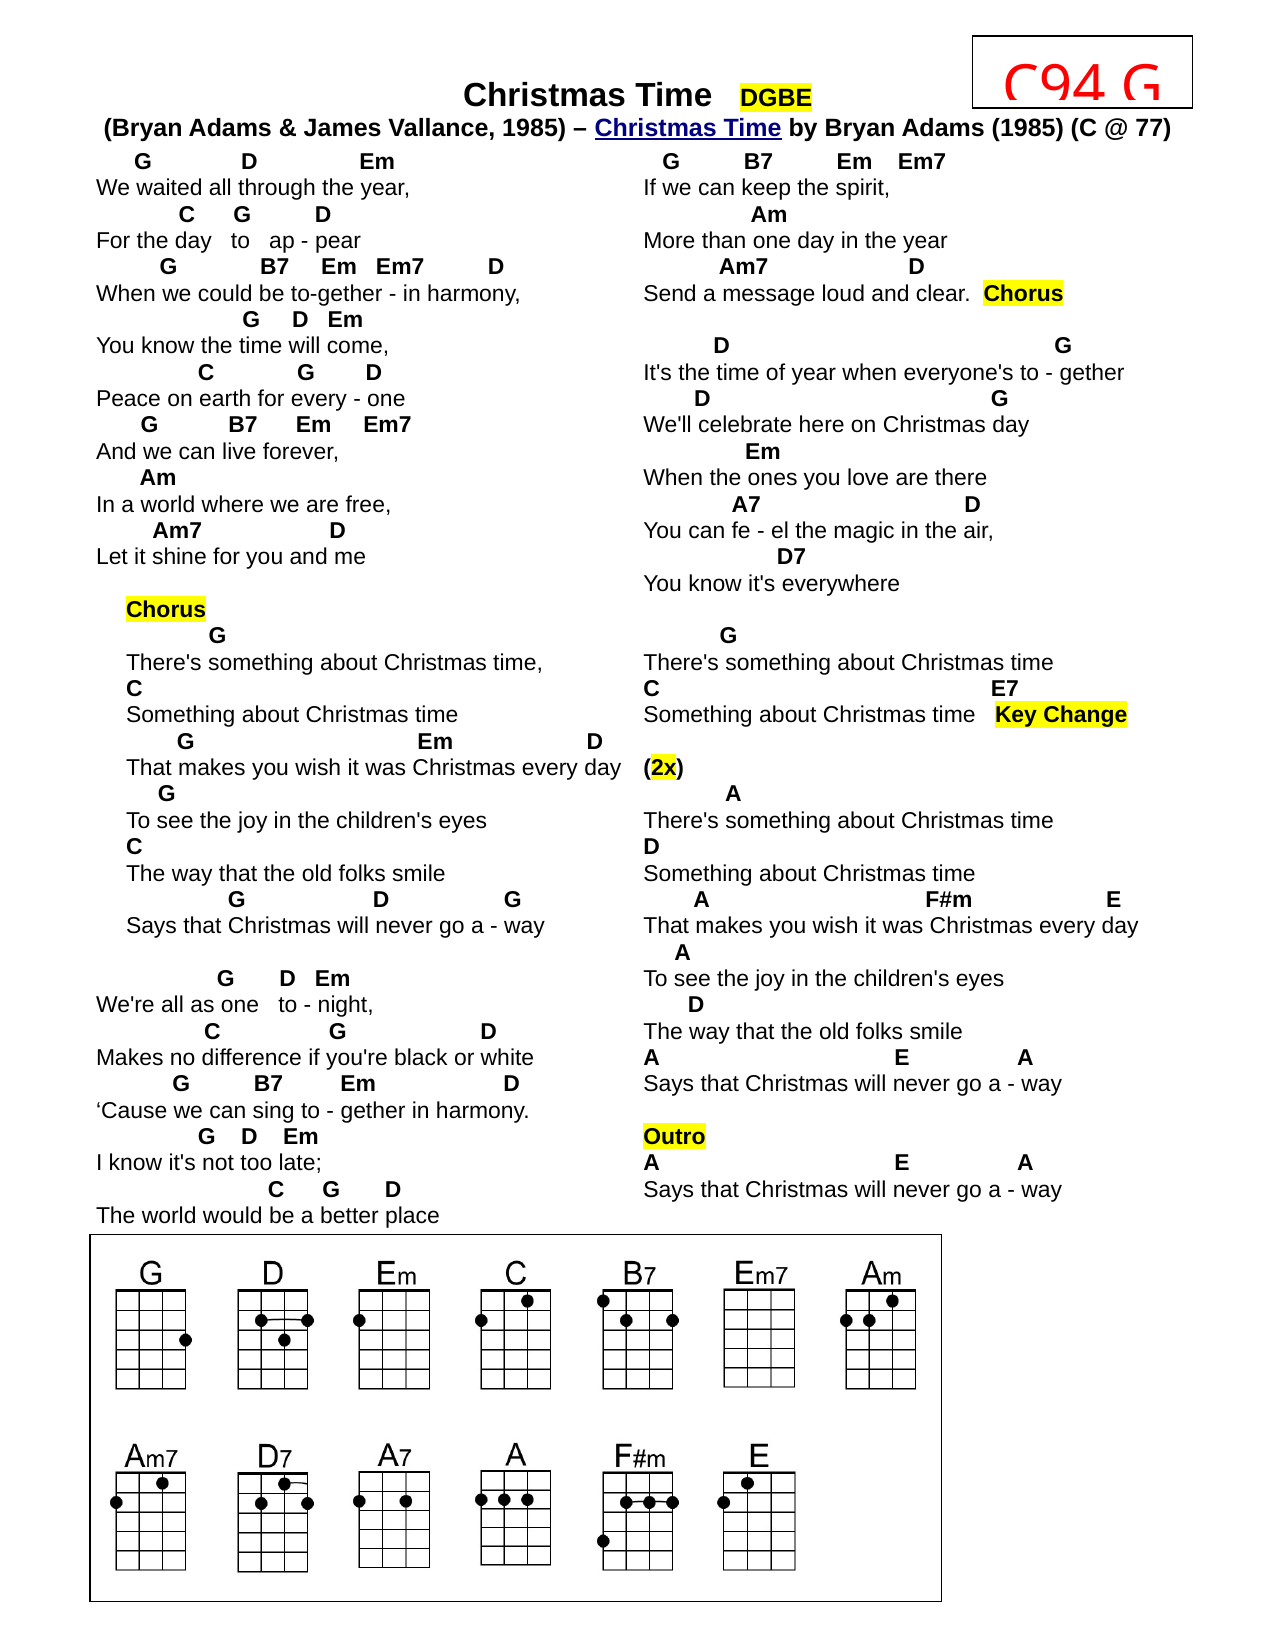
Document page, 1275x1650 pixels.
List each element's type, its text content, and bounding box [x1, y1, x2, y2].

table_cell [820, 1418, 941, 1601]
table_cell [698, 1418, 820, 1601]
table_cell [212, 1418, 333, 1601]
table_cell [577, 1418, 698, 1601]
picture [340, 1241, 448, 1408]
text C94 G [988, 44, 1177, 100]
picture [462, 1241, 569, 1408]
table_header G D Em We waited all through the year, C G D For the day to ap - pear G B7 Em Em7 D When we could be to-gether - in harmony, G D Em You know the time will come, C G D Peace on earth for every - one G B7 Em Em7 And we can live forever, Am In a world where we are free, Am7 D Let it shine for you and me Chorus G There's something about Christmas time, C Something about Christmas time G Em D That makes you wish it was Christmas every day G To see the joy in the children's eyes C The way that the old folks smile G D G Says that Christmas will never go a - way G D Em We're all as one to - night, C G D Makes no difference if you're black or white G B7 Em D ‘Cause we can sing to - gether in harmony. G D Em I know it's not too late; C G D The world would be a better place [90, 142, 637, 1234]
picture [705, 1241, 813, 1406]
picture [584, 1241, 691, 1408]
table_cell [1063, 1234, 1185, 1418]
text Christmas Time DGBE [90, 75, 1185, 113]
picture [704, 1423, 814, 1589]
table_cell [577, 1235, 698, 1418]
table_cell [333, 1418, 455, 1601]
text (Bryan Adams & James Vallance, 1985) – Christmas Time by Bryan Adams (1985) (C @ 77) [90, 113, 1185, 142]
table_cell [820, 1235, 941, 1418]
picture [219, 1241, 326, 1408]
table_cell [698, 1235, 820, 1418]
picture [340, 1423, 448, 1586]
picture [827, 1241, 934, 1408]
table_cell [455, 1418, 577, 1601]
table_cell [455, 1235, 577, 1418]
picture [584, 1423, 691, 1589]
table_cell [1063, 1418, 1185, 1601]
table_cell [942, 1234, 1063, 1418]
picture [97, 1423, 204, 1589]
picture [97, 1241, 204, 1408]
table_cell [333, 1235, 455, 1418]
table_cell [942, 1418, 1063, 1601]
picture [219, 1423, 326, 1591]
picture [462, 1423, 569, 1583]
table_header G B7 Em Em7 If we can keep the spirit, Am More than one day in the year Am7 D Send a message loud and clear. Chorus D G It's the time of year when everyone's to - gether D G We'll celebrate here on Christmas day Em When the ones you love are there A7 D You can fe - el the magic in the air, D7 You know it's everywhere G There's something about Christmas time C E7 Something about Christmas time Key Change (2x) A There's something about Christmas time D Something about Christmas time A F#m E That makes you wish it was Christmas every day A To see the joy in the children's eyes D The way that the old folks smile A E A Says that Christmas will never go a - way Outro A E A Says that Christmas will never go a - way [638, 142, 1185, 1234]
table_cell [91, 1235, 212, 1418]
table_cell [212, 1235, 333, 1418]
text Christmas Time DGBE [973, 37, 1192, 107]
table_cell [91, 1418, 212, 1601]
